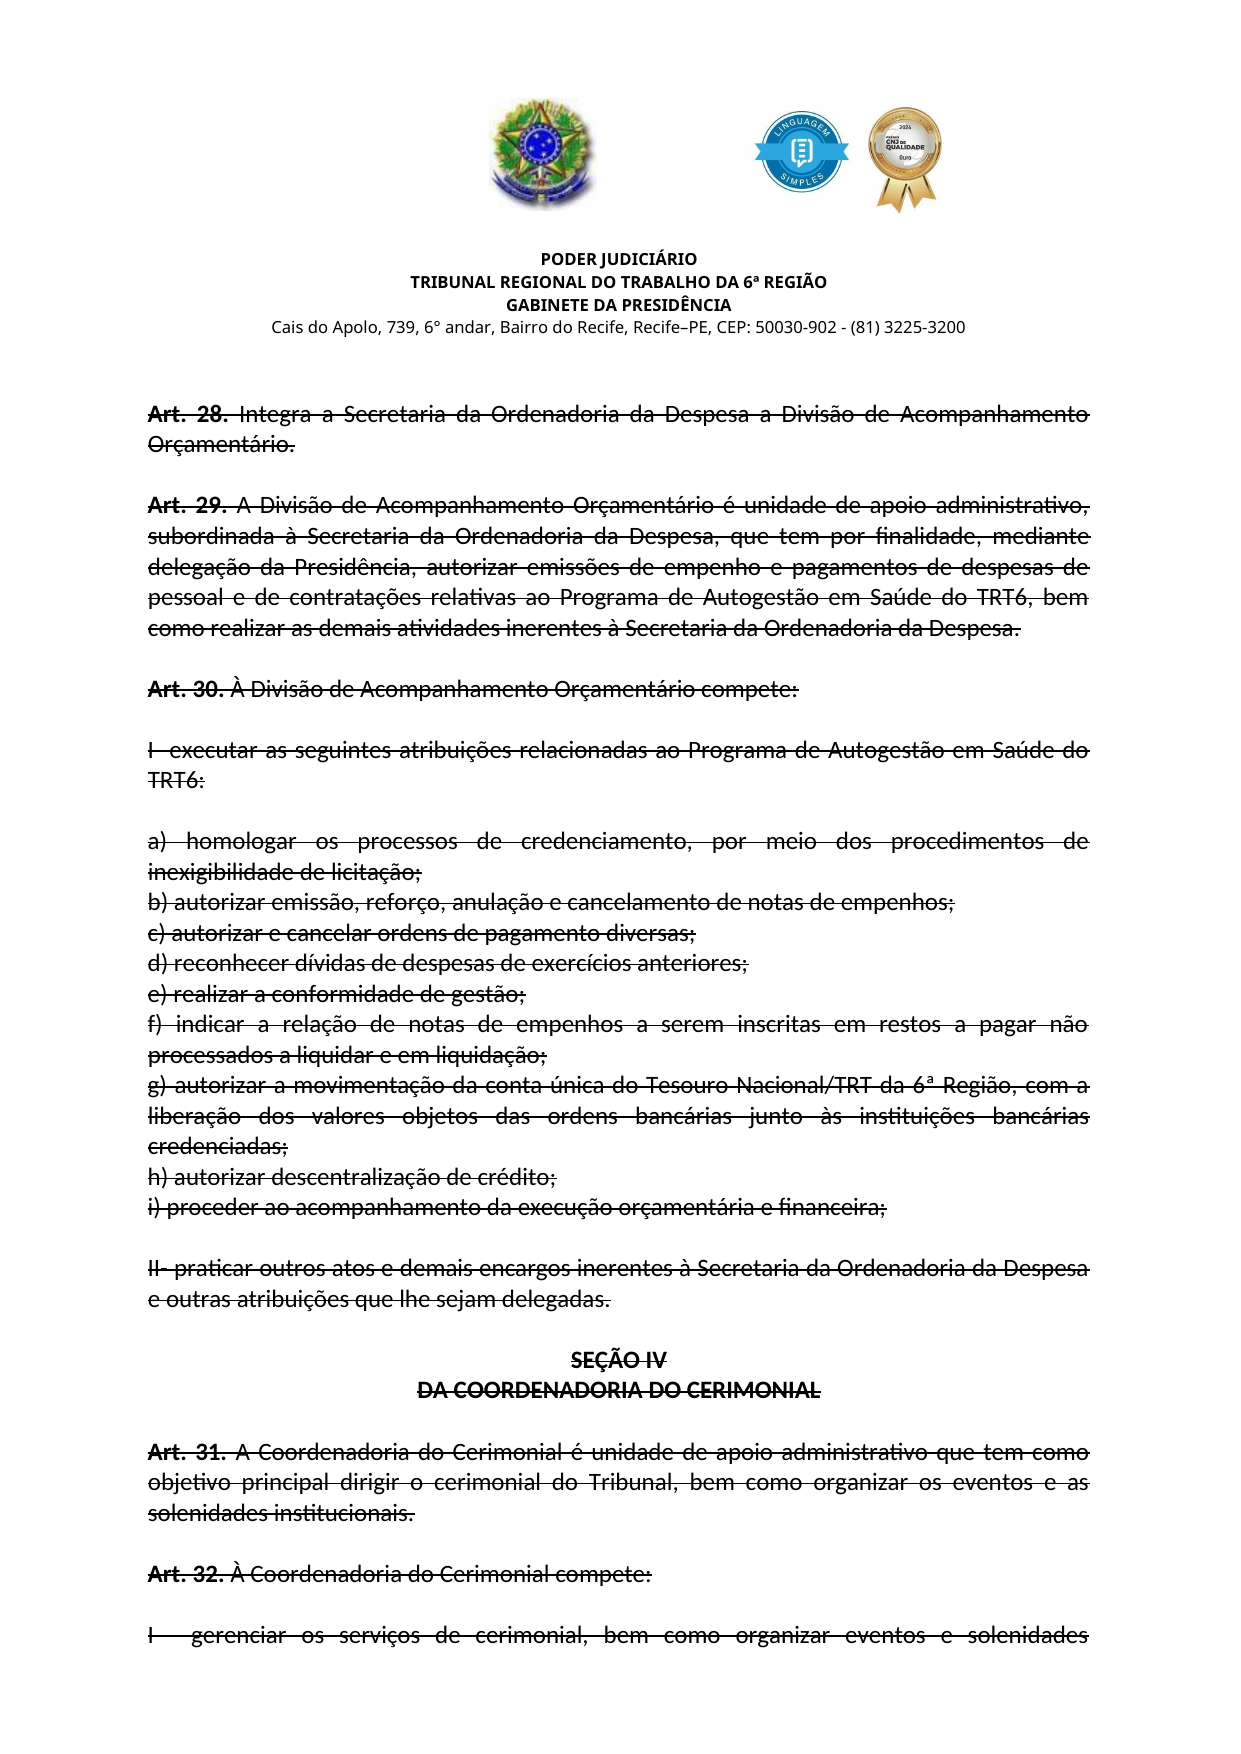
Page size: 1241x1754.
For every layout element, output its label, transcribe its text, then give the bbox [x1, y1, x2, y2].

text SEÇÃO IV [147, 1344, 1090, 1375]
text d) reconhecer dívidas de despesas de exercícios anteriores; [147, 947, 1090, 978]
text I- executar as seguintes atribuições relacionadas ao Programa de Autogestão em Saúde do TRT6: [147, 751, 1090, 795]
text I - gerenciar os serviços de cerimonial, bem como organizar eventos e solenidades [147, 1619, 1090, 1649]
text DA COORDENADORIA DO CERIMONIAL [147, 1375, 1090, 1405]
text Art. 31. A Coordenadoria do Cerimonial é unidade de apoio administrativo que tem como objetivo principal dirigir o cerimonial do Tribunal, bem como organizar os eventos e as solenidades institucionais. [147, 1436, 1090, 1452]
text c) autorizar e cancelar ordens de pagamento diversas; [147, 917, 1090, 947]
text a) homologar os processos de credenciamento, por meio dos procedimentos de inexigibilidade de licitação; [147, 825, 1090, 842]
text b) autorizar emissão, reforço, anulação e cancelamento de notas de empenhos; [147, 886, 1090, 917]
text g) autorizar a movimentação da conta única do Tesouro Nacional/TRT da 6ª Região, com a liberação dos valores objetos das ordens bancárias junto às instituições bancárias credenciadas; [147, 1117, 1090, 1161]
text Art. 29. A Divisão de Acompanhamento Orçamentário é unidade de apoio administrativo, subordinada à Secretaria da Ordenadoria da Despesa, que tem por finalidade, mediante delegação da Presidência, autorizar emissões de empenho e pagamentos de despesas de pessoal e de contratações relativas ao Programa de Autogestão em Saúde do TRT6, bem como realizar as demais atividades inerentes à Secretaria da Ordenadoria da Despesa. [147, 508, 1090, 536]
text II- praticar outros atos e demais encargos inerentes à Secretaria da Ordenadoria da Despesa e outras atribuições que lhe sejam delegadas. [147, 1270, 1090, 1314]
text g) autorizar a movimentação da conta única do Tesouro Nacional/TRT da 6ª Região, com a liberação dos valores objetos das ordens bancárias junto às instituições bancárias credenciadas; [147, 1069, 1090, 1086]
text Art. 29. A Divisão de Acompanhamento Orçamentário é unidade de apoio administrativo, subordinada à Secretaria da Ordenadoria da Despesa, que tem por finalidade, mediante delegação da Presidência, autorizar emissões de empenho e pagamentos de despesas de pessoal e de contratações relativas ao Programa de Autogestão em Saúde do TRT6, bem como realizar as demais atividades inerentes à Secretaria da Ordenadoria da Despesa. [147, 537, 1090, 567]
text II- praticar outros atos e demais encargos inerentes à Secretaria da Ordenadoria da Despesa e outras atribuições que lhe sejam delegadas. [147, 1253, 1090, 1269]
text h) autorizar descentralização de crédito; [147, 1161, 1090, 1192]
text a) homologar os processos de credenciamento, por meio dos procedimentos de inexigibilidade de licitação; [147, 843, 1090, 886]
text Art. 30. À Divisão de Acompanhamento Orçamentário compete: [147, 673, 1090, 703]
text e) realizar a conformidade de gestão; [147, 978, 1090, 1008]
text Art. 28. Integra a Secretaria da Ordenadoria da Despesa a Divisão de Acompanhamento Orçamentário. [147, 416, 1090, 459]
text f) indicar a relação de notas de empenhos a serem inscritas em restos a pagar não processados a liquidar e em liquidação; [147, 1008, 1090, 1069]
text i) proceder ao acompanhamento da execução orçamentária e financeira; [147, 1192, 1090, 1222]
text Art. 28. Integra a Secretaria da Ordenadoria da Despesa a Divisão de Acompanhamento Orçamentário. [147, 398, 1090, 414]
text Art. 29. A Divisão de Acompanhamento Orçamentário é unidade de apoio administrativo, subordinada à Secretaria da Ordenadoria da Despesa, que tem por finalidade, mediante delegação da Presidência, autorizar emissões de empenho e pagamentos de despesas de pessoal e de contratações relativas ao Programa de Autogestão em Saúde do TRT6, bem como realizar as demais atividades inerentes à Secretaria da Ordenadoria da Despesa. [147, 568, 1090, 642]
text g) autorizar a movimentação da conta única do Tesouro Nacional/TRT da 6ª Região, com a liberação dos valores objetos das ordens bancárias junto às instituições bancárias credenciadas; [147, 1087, 1090, 1116]
text Art. 32. À Coordenadoria do Cerimonial compete: [147, 1558, 1090, 1588]
text Art. 31. A Coordenadoria do Cerimonial é unidade de apoio administrativo que tem como objetivo principal dirigir o cerimonial do Tribunal, bem como organizar os eventos e as solenidades institucionais. [147, 1454, 1090, 1483]
text Art. 29. A Divisão de Acompanhamento Orçamentário é unidade de apoio administrativo, subordinada à Secretaria da Ordenadoria da Despesa, que tem por finalidade, mediante delegação da Presidência, autorizar emissões de empenho e pagamentos de despesas de pessoal e de contratações relativas ao Programa de Autogestão em Saúde do TRT6, bem como realizar as demais atividades inerentes à Secretaria da Ordenadoria da Despesa. [147, 489, 1090, 506]
text I- executar as seguintes atribuições relacionadas ao Programa de Autogestão em Saúde do TRT6: [147, 734, 1090, 750]
text Art. 31. A Coordenadoria do Cerimonial é unidade de apoio administrativo que tem como objetivo principal dirigir o cerimonial do Tribunal, bem como organizar os eventos e as solenidades institucionais. [147, 1484, 1090, 1527]
